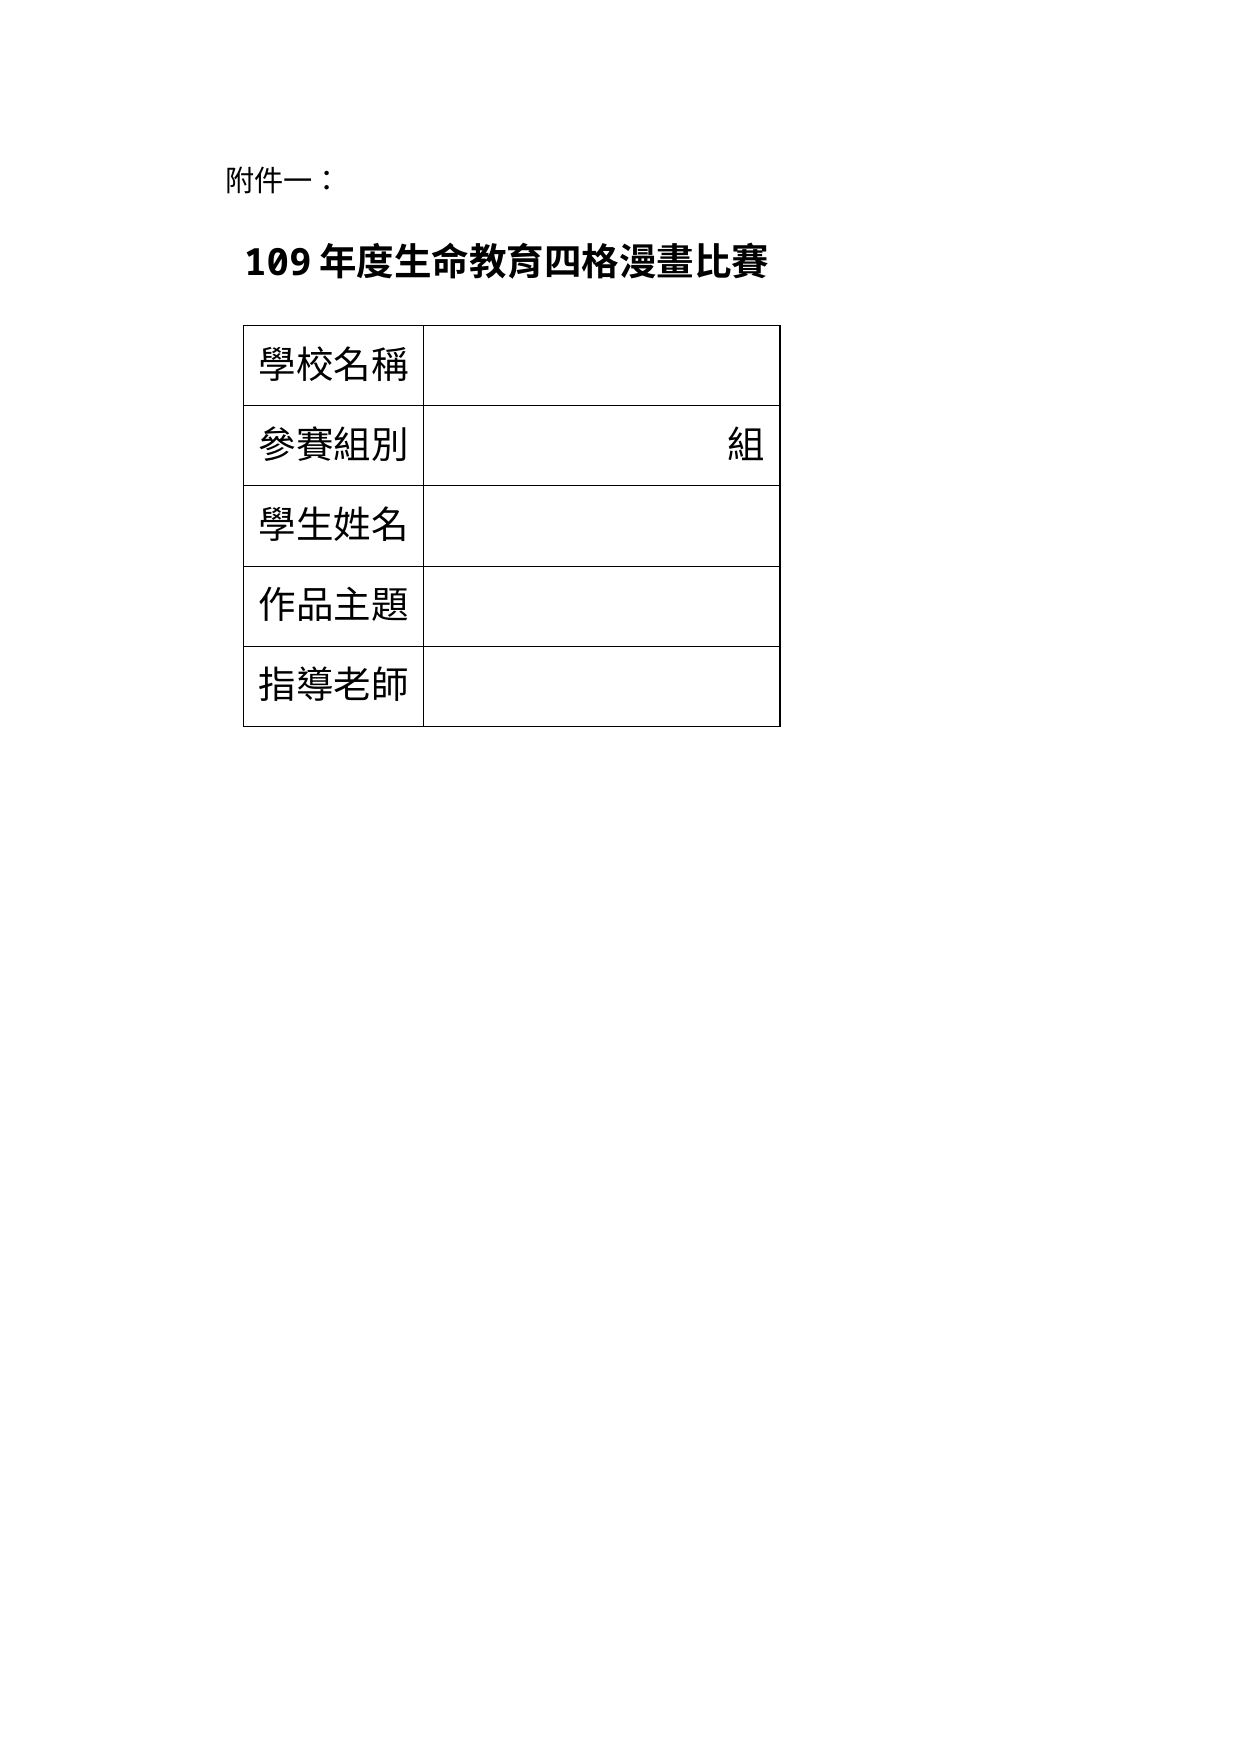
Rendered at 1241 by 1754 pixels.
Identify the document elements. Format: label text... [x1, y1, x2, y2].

table_header 學校名稱 [244, 326, 423, 405]
table_cell 組 [424, 406, 779, 485]
table_cell 指導老師 [244, 647, 423, 726]
text 附件一： [187, 158, 1053, 200]
table_cell 參賽組別 [244, 406, 423, 485]
table_cell [424, 647, 779, 726]
text 109年度生命教育四格漫畫比賽 [187, 242, 1053, 283]
table_cell 作品主題 [244, 567, 423, 646]
table_cell [424, 486, 779, 566]
table_cell 學生姓名 [244, 486, 423, 566]
table_cell [424, 567, 779, 646]
table_header [424, 326, 779, 405]
